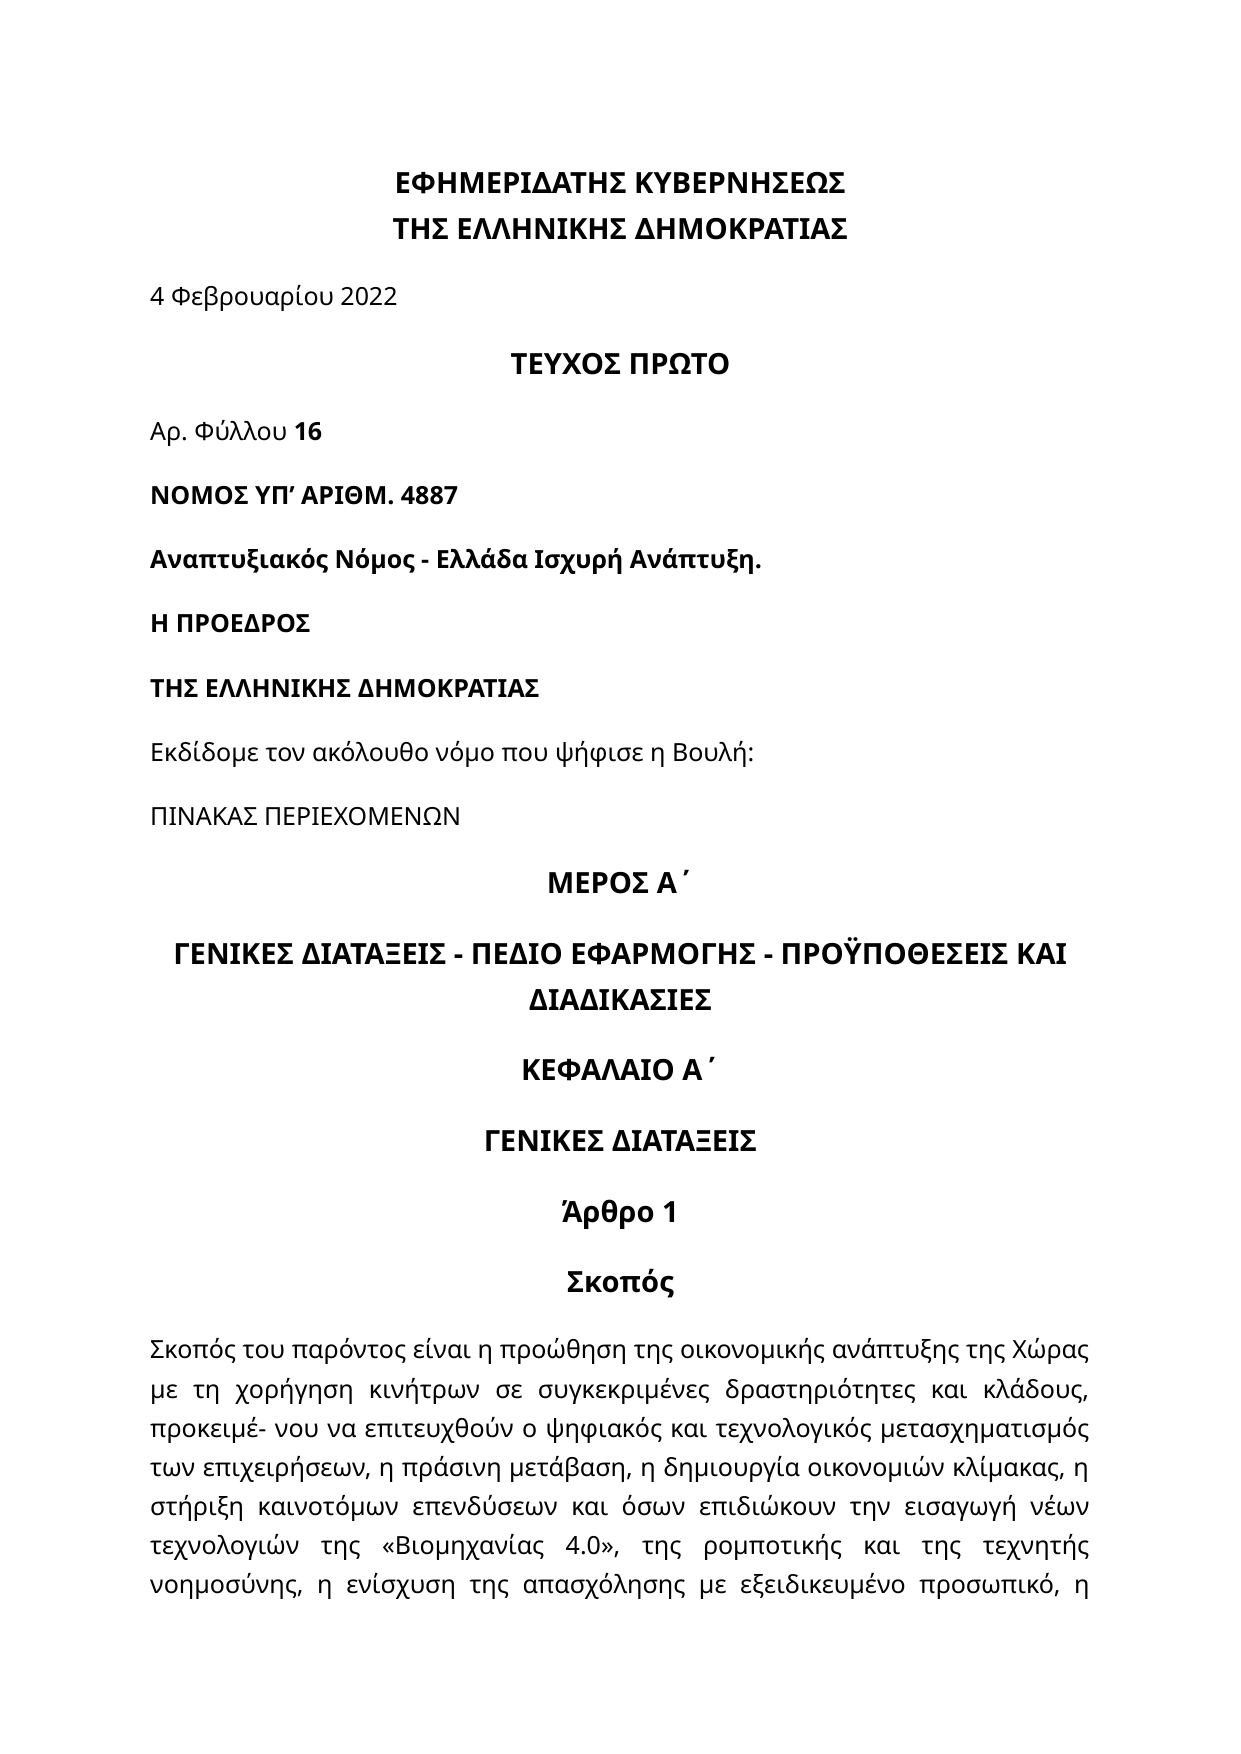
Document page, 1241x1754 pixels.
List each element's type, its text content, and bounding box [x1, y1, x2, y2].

subtitle ΓΕΝΙΚΕΣ ΔΙΑΤΑΞΕΙΣ - ΠΕΔΙΟ ΕΦΑΡΜΟΓΗΣ - ΠΡΟΫΠΟΘΕΣΕΙΣ ΚΑΙ ΔΙΑΔΙΚΑΣΙΕΣ [150, 933, 1090, 1019]
text Σκοπός του παρόντος είναι η προώθηση της οικονομικής ανάπτυξης της Χώρας με τη χορήγηση κινήτρων σε συγκεκριμένες δραστηριότητες και κλάδους, προκειμέ- νου να επιτευχθούν ο ψηφιακός και τεχνολογικός μετασχηματισμός των επιχειρήσεων, η πράσινη μετάβαση, η δημιουργία οικονομιών κλίμακας, η στήριξη καινοτόμων επενδύσεων και όσων επιδιώκουν την εισαγωγή νέων τεχνολογιών της «Βιομηχανίας 4.0», της ρομποτικής και της τεχνητής νοημοσύνης, η ενίσχυση της απασχόλησης με εξειδικευμένο προσωπικό, η [150, 1332, 1090, 1601]
subtitle ΚΕΦΑΛΑΙΟ Α΄ [150, 1049, 1090, 1089]
text Εκδίδομε τον ακόλουθο νόμο που ψήφισε η Βουλή: [150, 734, 1090, 768]
text Η ΠΡΟΕΔΡΟΣ [150, 606, 1090, 640]
text NOMOΣ ΥΠ’ ΑΡΙΘΜ. 4887 [150, 478, 1090, 512]
subtitle ΓΕΝΙΚΕΣ ΔΙΑΤΑΞΕΙΣ [150, 1120, 1090, 1160]
text ΕΦΗΜΕΡΙ∆ΑΤΗΣ ΚΥΒΕΡΝΗΣΕΩΣ ΤΗΣ ΕΛΛΗΝΙΚΗΣ ∆ΗΜΟΚΡΑΤΙΑΣ [150, 162, 1090, 248]
text Αναπτυξιακός Νόμος - Ελλάδα Ισχυρή Ανάπτυξη. [150, 542, 1090, 576]
text Αρ. Φύλλου 16 [150, 413, 1090, 448]
text 4 Φεβρουαρίου 2022 [150, 279, 1090, 313]
subtitle Σκοπός [150, 1261, 1090, 1301]
subtitle ΜΕΡΟΣ Α΄ [150, 863, 1090, 902]
subtitle Άρθρο 1 [150, 1191, 1090, 1231]
text ΤΗΣ ΕΛΛΗΝΙΚΗΣ ΔΗΜΟΚΡΑΤΙΑΣ [150, 670, 1090, 704]
text ΠΙΝΑΚΑΣ ΠΕΡΙΕΧΟΜΕΝΩΝ [150, 798, 1090, 833]
text ΤΕΥΧΟΣ ΠΡΩΤΟ [150, 343, 1090, 383]
